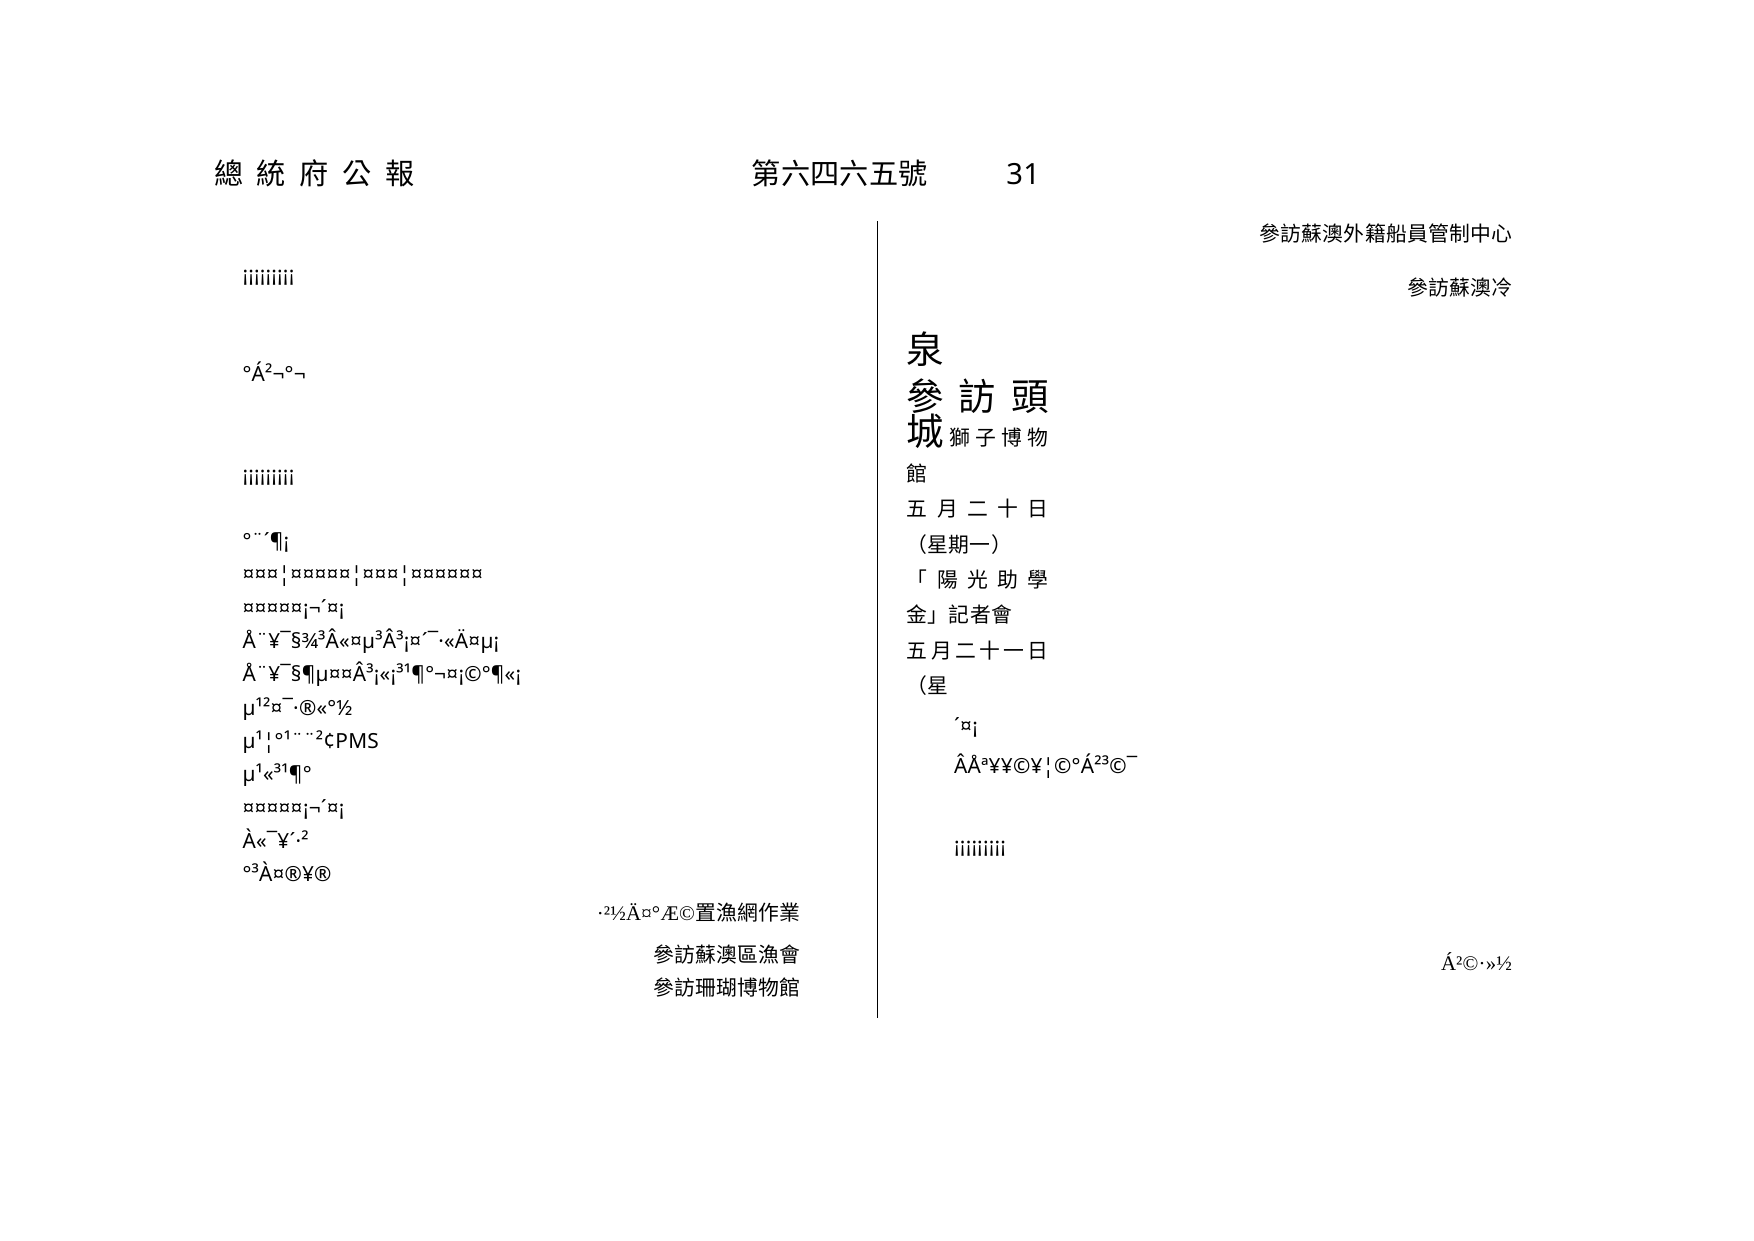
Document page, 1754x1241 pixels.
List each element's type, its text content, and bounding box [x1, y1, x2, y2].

table_header 泉 參訪頭城獅子博物館 五月二十日（星期一） 「陽光助學金」記者會 五月二十一日（星 [904, 326, 1051, 701]
text 參訪蘇澳外籍船員管制中心 [907, 222, 1512, 247]
text 參訪蘇澳冷 [907, 276, 1512, 301]
text °³À¤®¥® [195, 855, 847, 888]
text Á²©·»½ [907, 951, 1512, 976]
text ´¤¡ [907, 707, 1559, 740]
text ¡¡¡¡¡¡¡¡¡ [195, 455, 847, 488]
text 參訪蘇澳區漁會 [195, 942, 800, 967]
text ¤¤¤¤¤¡¬´¤¡ [195, 588, 847, 622]
text À«¯¥´·² [195, 822, 847, 855]
text ¤¤¤¤¤¡¬´¤¡ [195, 788, 847, 822]
text µ¹¦°¹¨¨²¢PMS [195, 722, 847, 755]
text ·²½Ä¤°Æ©置漁網作業 [195, 901, 800, 926]
table_header [1051, 326, 1564, 701]
text °Á²¬°¬­ [195, 355, 847, 388]
text ¡¡¡¡¡¡¡¡¡ [907, 826, 1559, 859]
text ¡¡¡¡¡¡¡¡¡ [195, 255, 847, 288]
text ¤¤¤¦¤¤¤¤¤¦¤¤¤¦¤¤¤¤¤¤ [195, 555, 847, 588]
text µ¹²¤¯·®«°½ [195, 688, 847, 722]
text 參訪珊瑚博物館 [195, 976, 800, 1001]
text Å¨¥¯§¾³Â«¤µ³Â³¡¤´¯·«Ä¤µ¡ [195, 622, 847, 655]
text ­ÂÅª¥¥©¥¦©°Á²³©¯ [907, 747, 1559, 780]
text °¨´¶¡ [195, 522, 847, 555]
text Å¨¥¯§¶µ¤¤Â³¡«¡³¹¶°¬¤¡©°¶«¡ [195, 655, 847, 688]
text µ¹«³¹¶° [195, 755, 847, 788]
